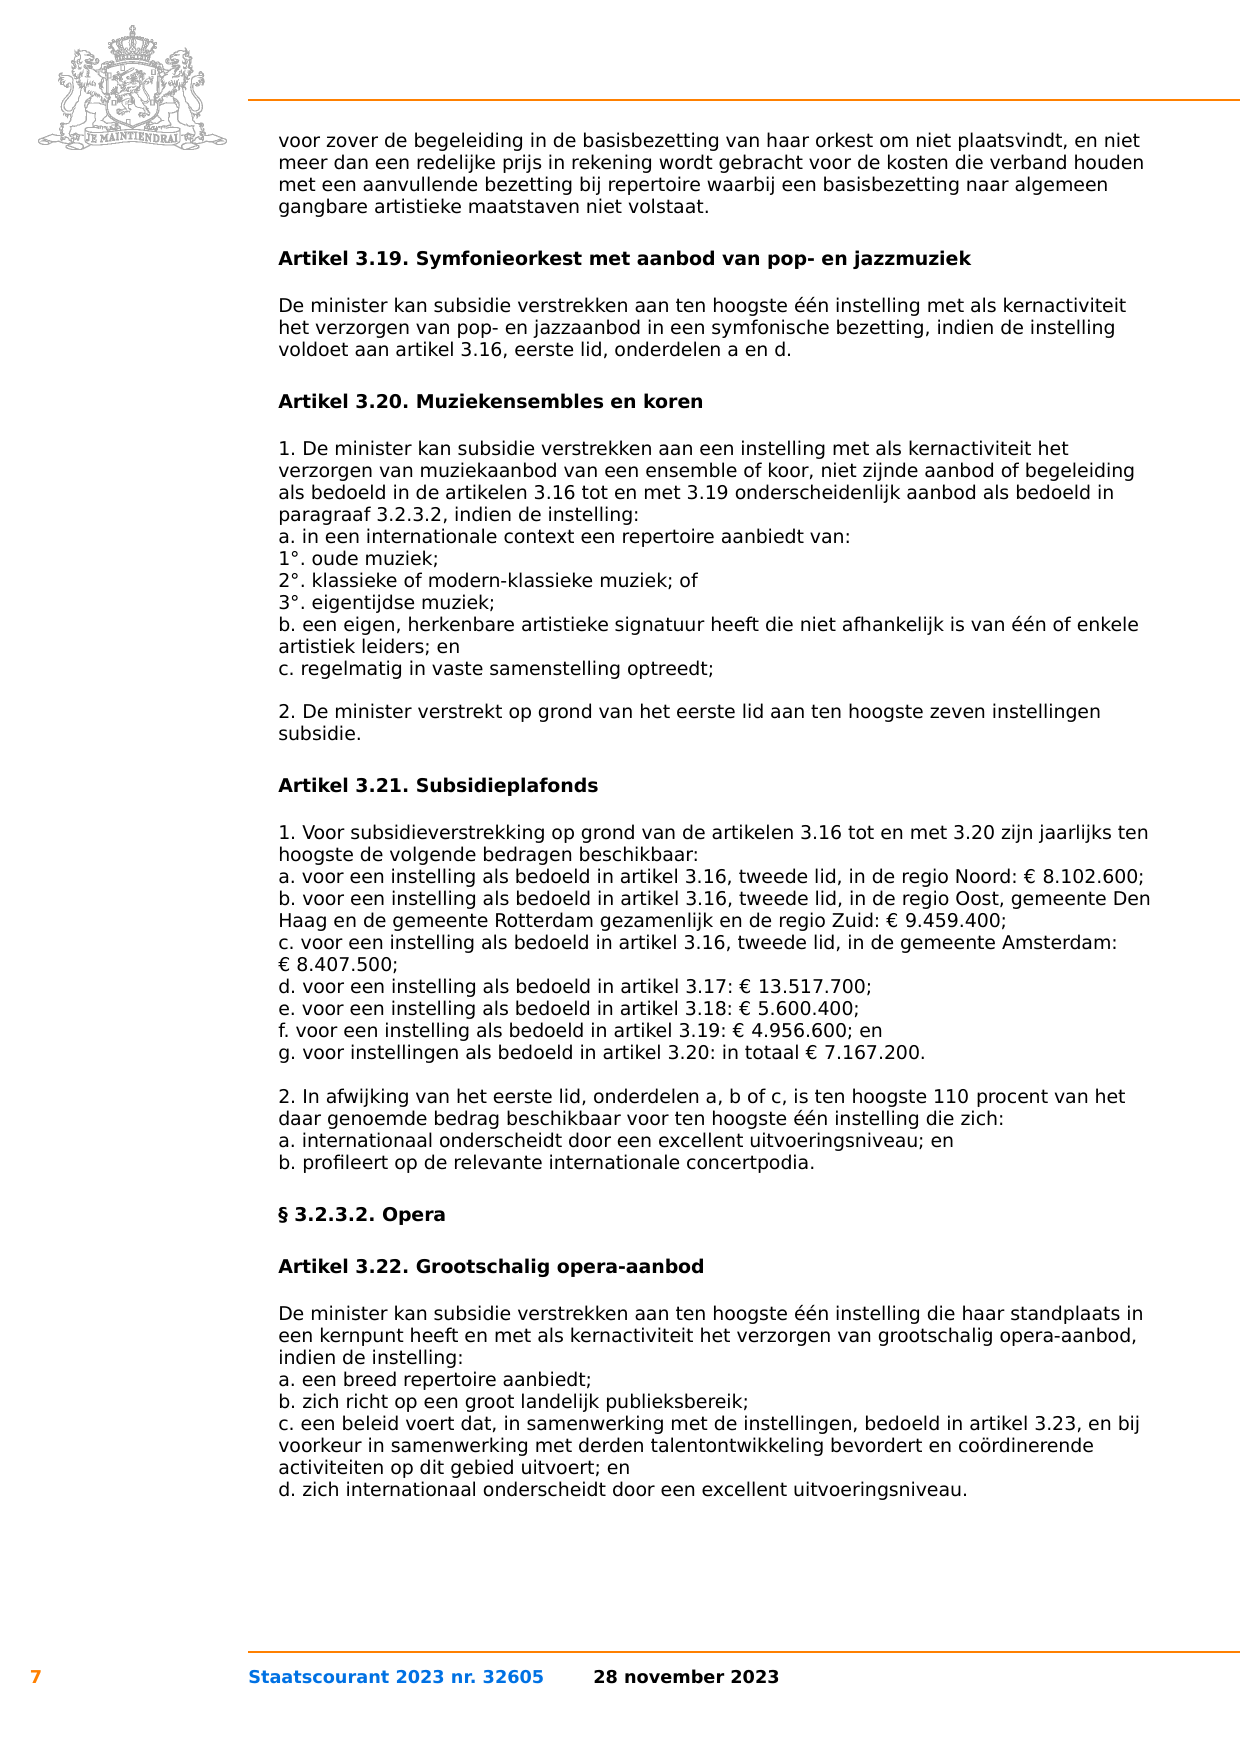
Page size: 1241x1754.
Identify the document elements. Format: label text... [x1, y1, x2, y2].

text 1. De minister kan subsidie verstrekken aan een instelling met als kernactiviteit het verzorgen van muziekaanbod van een ensemble of koor, niet zijnde aanbod of begeleiding als bedoeld in de artikelen 3.16 tot en met 3.19 onderscheidenlijk aanbod als bedoeld in paragraaf 3.2.3.2, indien de instelling: [278, 438, 1163, 526]
text 1°. oude muziek; [278, 548, 1163, 569]
text a. een breed repertoire aanbiedt; [278, 1369, 1163, 1391]
text De minister kan subsidie verstrekken aan ten hoogste één instelling die haar standplaats in een kernpunt heeft en met als kernactiviteit het verzorgen van grootschalig opera-aanbod, indien de instelling: [278, 1303, 1163, 1369]
text g. voor instellingen als bedoeld in artikel 3.20: in totaal € 7.167.200. [278, 1042, 1163, 1064]
text a. internationaal onderscheidt door een excellent uitvoeringsniveau; en [278, 1130, 1163, 1152]
text b. voor een instelling als bedoeld in artikel 3.16, tweede lid, in de regio Oost, gemeente Den Haag en de gemeente Rotterdam gezamenlijk en de regio Zuid: € 9.459.400; [278, 888, 1163, 932]
text c. regelmatig in vaste samenstelling optreedt; [278, 657, 1163, 679]
text d. zich internationaal onderscheidt door een excellent uitvoeringsniveau. [278, 1479, 1163, 1501]
text e. voor een instelling als bedoeld in artikel 3.18: € 5.600.400; [278, 998, 1163, 1020]
text c. voor een instelling als bedoeld in artikel 3.16, tweede lid, in de gemeente Amsterdam: € 8.407.500; [278, 932, 1163, 976]
text a. voor een instelling als bedoeld in artikel 3.16, tweede lid, in de regio Noord: € 8.102.600; [278, 866, 1163, 888]
text f. voor een instelling als bedoeld in artikel 3.19: € 4.956.600; en [278, 1020, 1163, 1042]
text b. een eigen, herkenbare artistieke signatuur heeft die niet afhankelijk is van één of enkele artistiek leiders; en [278, 613, 1163, 657]
text b. profileert op de relevante internationale concertpodia. [278, 1152, 1163, 1174]
text 3°. eigentijdse muziek; [278, 592, 1163, 613]
subtitle § 3.2.3.2. Opera [278, 1204, 1163, 1226]
text voor zover de begeleiding in de basisbezetting van haar orkest om niet plaatsvindt, en niet meer dan een redelijke prijs in rekening wordt gebracht voor de kosten die verband houden met een aanvullende bezetting bij repertoire waarbij een basisbezetting naar algemeen gangbare artistieke maatstaven niet volstaat. [278, 130, 1163, 218]
text c. een beleid voert dat, in samenwerking met de instellingen, bedoeld in artikel 3.23, en bij voorkeur in samenwerking met derden talentontwikkeling bevordert en coördinerende activiteiten op dit gebied uitvoert; en [278, 1413, 1163, 1479]
text 2°. klassieke of modern-klassieke muziek; of [278, 569, 1163, 592]
text b. zich richt op een groot landelijk publieksbereik; [278, 1391, 1163, 1413]
subtitle Artikel 3.21. Subsidieplafonds [278, 775, 1163, 797]
text 2. In afwijking van het eerste lid, onderdelen a, b of c, is ten hoogste 110 procent van het daar genoemde bedrag beschikbaar voor ten hoogste één instelling die zich: [278, 1086, 1163, 1130]
subtitle Artikel 3.19. Symfonieorkest met aanbod van pop- en jazzmuziek [278, 248, 1163, 270]
text 2. De minister verstrekt op grond van het eerste lid aan ten hoogste zeven instellingen subsidie. [278, 701, 1163, 745]
picture [38, 25, 227, 150]
subtitle Artikel 3.22. Grootschalig opera-aanbod [278, 1256, 1163, 1278]
text De minister kan subsidie verstrekken aan ten hoogste één instelling met als kernactiviteit het verzorgen van pop- en jazzaanbod in een symfonische bezetting, indien de instelling voldoet aan artikel 3.16, eerste lid, onderdelen a en d. [278, 295, 1163, 361]
text d. voor een instelling als bedoeld in artikel 3.17: € 13.517.700; [278, 976, 1163, 998]
text a. in een internationale context een repertoire aanbiedt van: [278, 526, 1163, 548]
subtitle Artikel 3.20. Muziekensembles en koren [278, 391, 1163, 413]
text 1. Voor subsidieverstrekking op grond van de artikelen 3.16 tot en met 3.20 zijn jaarlijks ten hoogste de volgende bedragen beschikbaar: [278, 822, 1163, 866]
